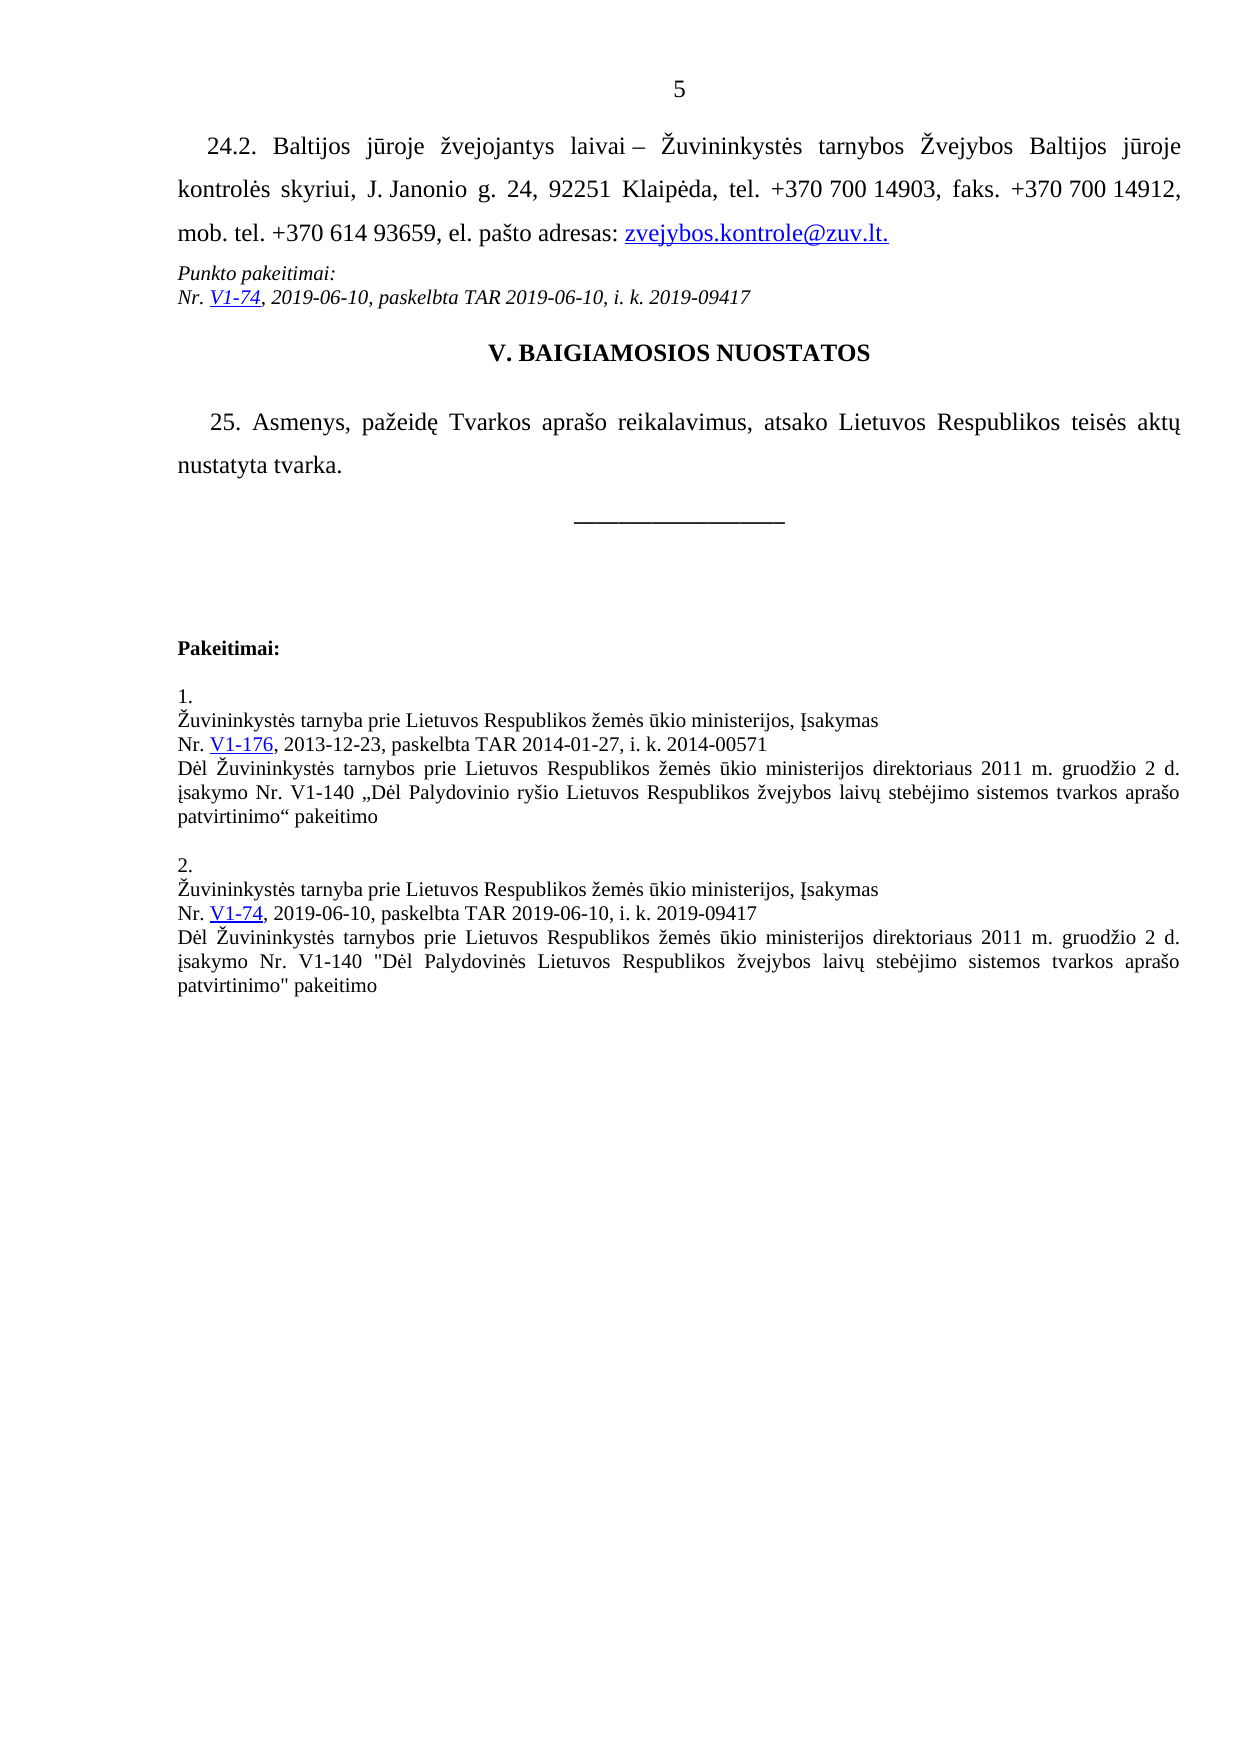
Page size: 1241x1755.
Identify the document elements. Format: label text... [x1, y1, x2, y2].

text 25. Asmenys, pažeidę Tvarkos aprašo reikalavimus, atsako Lietuvos Respublikos teisės aktų nustatyta tvarka. [177, 407, 1181, 479]
text Dėl Žuvininkystės tarnybos prie Lietuvos Respublikos žemės ūkio ministerijos direktoriaus 2011 m. gruodžio 2 d. įsakymo Nr. V1-140 „Dėl Palydovinio ryšio Lietuvos Respublikos žvejybos laivų stebėjimo sistemos tvarkos aprašo patvirtinimo“ pakeitimo [177, 756, 1181, 828]
text Nr. V1-176, 2013-12-23, paskelbta TAR 2014-01-27, i. k. 2014-00571 [177, 732, 1181, 756]
text ___________________ [177, 494, 1181, 528]
text Žuvininkystės tarnyba prie Lietuvos Respublikos žemės ūkio ministerijos, Įsakymas [177, 877, 1181, 901]
text 24.2. Baltijos jūroje žvejojantys laivai – Žuvininkystės tarnybos Žvejybos Baltijos jūroje kontrolės skyriui, J. Janonio g. 24, 92251 Klaipėda, tel. +370 700 14903, faks. +370 700 14912, mob. tel. +370 614 93659, el. pašto adresas: zvejybos.kontrole@zuv.lt. [177, 131, 1181, 246]
text 1. [177, 684, 1181, 708]
text Nr. V1-74, 2019-06-10, paskelbta TAR 2019-06-10, i. k. 2019-09417 [177, 285, 1181, 309]
text Žuvininkystės tarnyba prie Lietuvos Respublikos žemės ūkio ministerijos, Įsakymas [177, 708, 1181, 732]
text Pakeitimai: [177, 636, 1181, 660]
text Dėl Žuvininkystės tarnybos prie Lietuvos Respublikos žemės ūkio ministerijos direktoriaus 2011 m. gruodžio 2 d. įsakymo Nr. V1-140 "Dėl Palydovinės Lietuvos Respublikos žvejybos laivų stebėjimo sistemos tvarkos aprašo patvirtinimo" pakeitimo [177, 925, 1181, 997]
text Nr. V1-74, 2019-06-10, paskelbta TAR 2019-06-10, i. k. 2019-09417 [177, 901, 1181, 925]
text V. BAIGIAMOSIOS NUOSTATOS [177, 338, 1181, 366]
text Punkto pakeitimai: [177, 261, 1181, 285]
text 2. [177, 852, 1181, 877]
